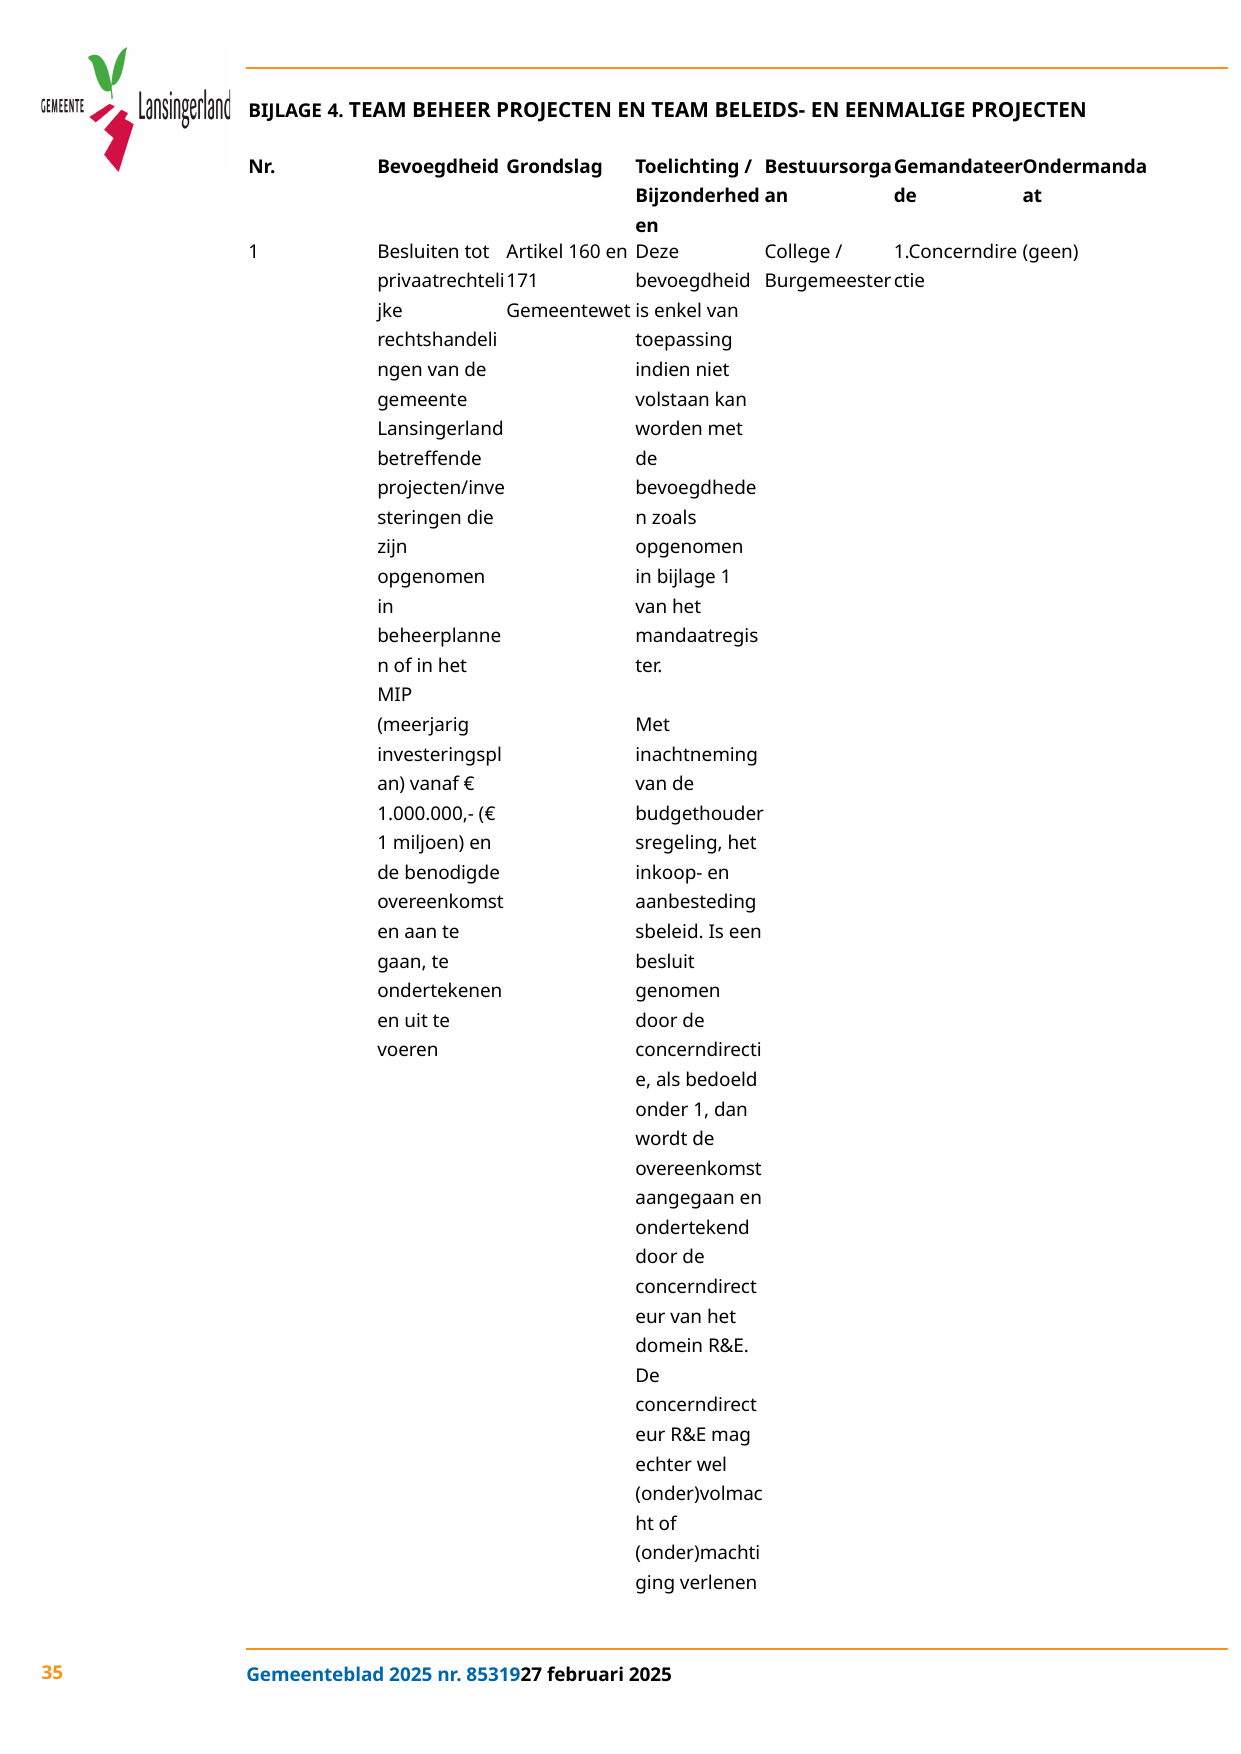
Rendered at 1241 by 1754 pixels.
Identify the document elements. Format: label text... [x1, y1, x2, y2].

table_header Bevoegdheid [377, 153, 506, 238]
table_cell Deze bevoegdheid is enkel van toepassing indien niet volstaan kan worden met de bevoegdheden zoals opgenomen in bijlage 1 van het mandaatregister. Met inachtneming van de budgethoudersregeling, het inkoop- en aanbestedingsbeleid. Is een besluit genomen door de concerndirectie, als bedoeld onder 1, dan wordt de overeenkomst aangegaan en ondertekend door de concerndirecteur van het domein R&E. De concerndirecteur R&E mag echter wel (onder)volmacht of (onder)machtiging verlenen [635, 238, 764, 1595]
table_cell 1.Concerndirectie [894, 238, 1022, 1595]
picture [41, 47, 231, 172]
table_header Toelichting / Bijzonderheden [635, 153, 764, 238]
table_header Nr. [248, 153, 377, 238]
table_header Ondermandaat [1023, 153, 1152, 238]
table_cell Artikel 160 en 171 Gemeentewet [506, 238, 635, 1595]
table_cell Besluiten tot privaatrechtelijke rechtshandelingen van de gemeente Lansingerland betreffende projecten/investeringen die zijn opgenomen in beheerplannen of in het MIP (meerjarig investeringsplan) vanaf € 1.000.000,- (€ 1 miljoen) en de benodigde overeenkomsten aan te gaan, te ondertekenen en uit te voeren [377, 238, 506, 1595]
table_header Bestuursorgaan [764, 153, 893, 238]
table_cell (geen) [1023, 238, 1152, 1595]
table_header Grondslag [506, 153, 635, 238]
table_cell College / Burgemeester [764, 238, 893, 1595]
text BIJLAGE 4. TEAM BEHEER PROJECTEN EN TEAM BELEIDS- EN EENMALIGE PROJECTEN [248, 95, 1152, 123]
table_header Gemandateerde [894, 153, 1022, 238]
table_cell 1 [248, 238, 377, 1595]
